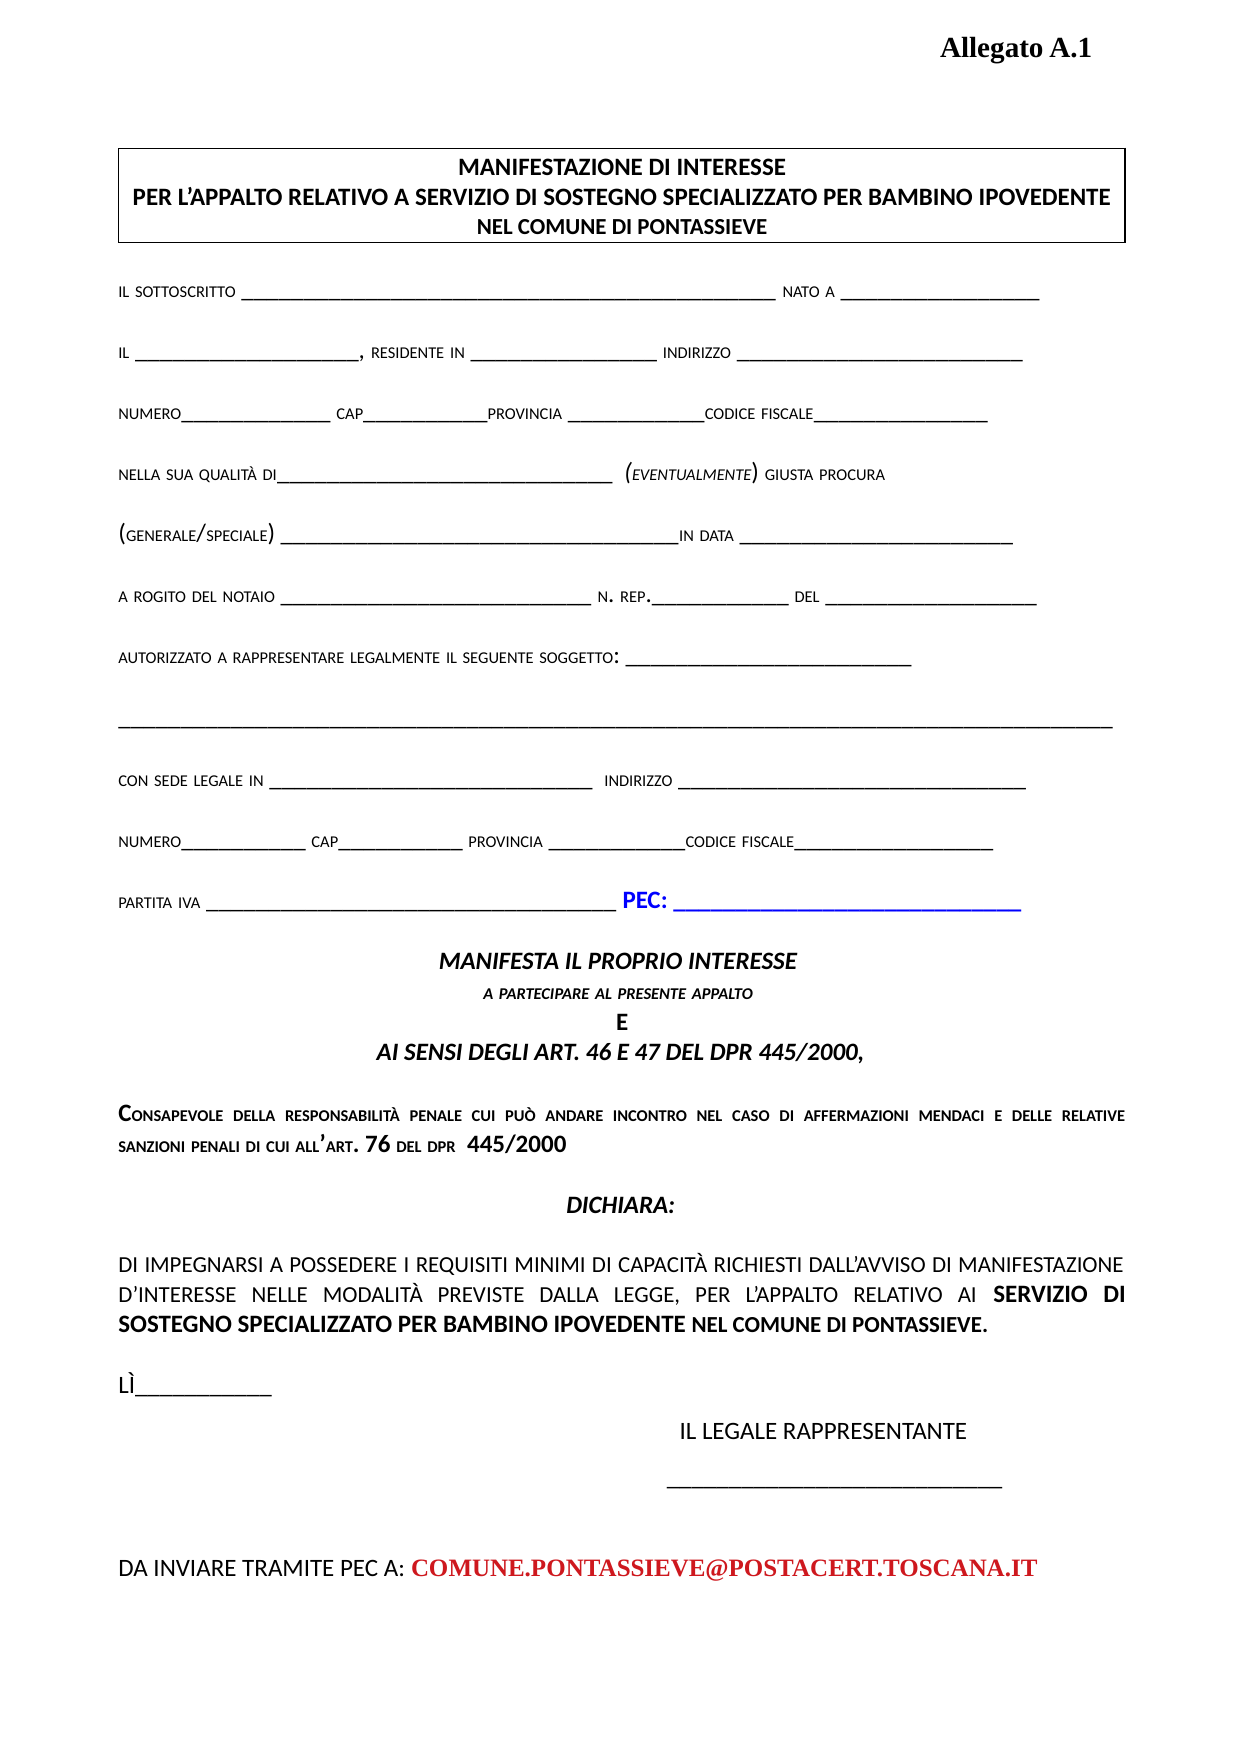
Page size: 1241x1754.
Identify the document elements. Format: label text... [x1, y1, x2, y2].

text autorizzato a rappresentare legalmente il seguente soggetto: _______________________ [118, 640, 1126, 670]
text di impegnarsi a possedere i requisiti minimi di capacità richiesti dall’avviso di manifestazione d’interesse nelle modalità previste dalla legge, per l’appalto relativo AI servizio di sostegno specializzato per bambino ipovedente nel comune di PONTASSIEVE. [118, 1250, 1126, 1339]
text il __________________, residente in _______________ indirizzo _______________________ [118, 334, 1126, 365]
text numero____________ cap__________provincia ___________codice fiscale______________ [118, 396, 1126, 426]
text da inviare tramite PEC a: comune.pontassieve@postacert.toscana.it [118, 1553, 1126, 1583]
text partita iva _________________________________ PEC: ____________________________ [118, 884, 1126, 914]
text E [118, 1006, 1126, 1036]
text a partecipare al presente appalto [118, 975, 1126, 1006]
text a rogito del notaio _________________________ n. rep.___________ del _________________ [118, 579, 1126, 609]
text iL LEGALE RAPPRESENTANTE [118, 1415, 1126, 1446]
text Lì___________ [118, 1370, 1126, 1400]
text nella sua qualità di___________________________ (eventualmente) giusta procura [118, 457, 1126, 487]
text ___________________________ [118, 1461, 1126, 1492]
text numero__________ cap__________ provincia ___________codice fiscale________________ [118, 823, 1126, 853]
text AI SENSI DEGLI ART. 46 E 47 DEL DPR 445/2000, [118, 1036, 1126, 1067]
text Allegato A.1 [808, 30, 1207, 64]
subtitle per l’appalto relativo a servizio di sostegno specializzato per bambino ipovedente nel comune di PONTASSIEVE [119, 178, 1124, 242]
text DICHIARA: [118, 1189, 1126, 1219]
text MANIFESTAZIONE DI INTERESSE [119, 149, 1124, 178]
text [808, 30, 1208, 104]
text Consapevole della responsabilità penale cui può andare incontro nel caso di affermazioni mendaci e delle relative sanzioni penali di cui all’art. 76 del dpr 445/2000 [118, 1097, 1126, 1158]
text MANIFESTA IL PROPRIO INTERESSE [118, 945, 1126, 975]
text con sede legale in __________________________ indirizzo ____________________________ [118, 762, 1126, 792]
text ________________________________________________________________________________ [118, 701, 1126, 731]
text (generale/speciale) ________________________________in data ______________________ [118, 518, 1126, 548]
text il sottoscritto ___________________________________________ nato a ________________ [118, 273, 1126, 304]
